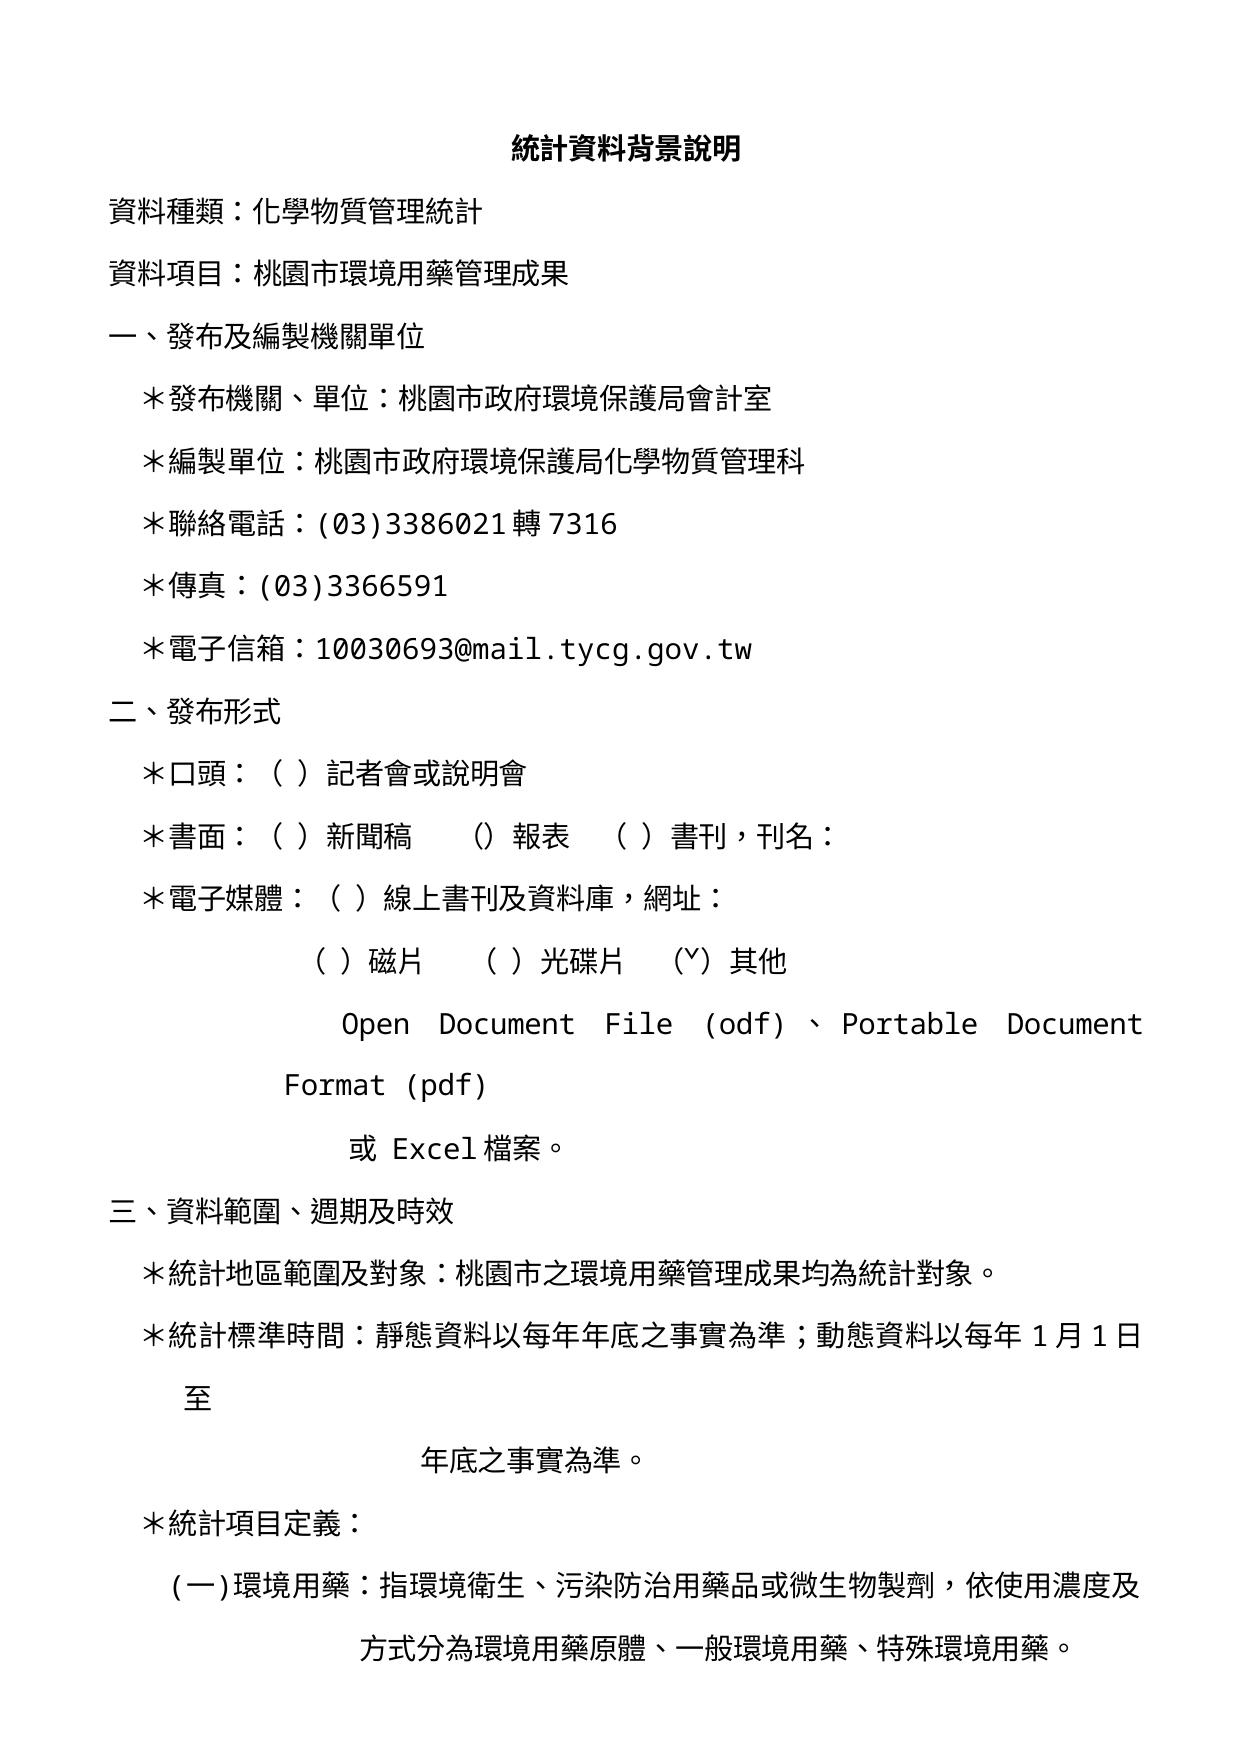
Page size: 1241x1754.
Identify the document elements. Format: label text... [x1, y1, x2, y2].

table_header 統計資料背景說明 資料種類：化學物質管理統計 資料項目：桃園市環境用藥管理成果 一、發布及編製機關單位 ＊發布機關、單位：桃園市政府環境保護局會計室 ＊編製單位：桃園市政府環境保護局化學物質管理科 ＊聯絡電話：(03)3386021轉7316 ＊傳真：(03)3366591 ＊電子信箱：10030693@mail.tycg.gov.tw 二、發布形式 ＊口頭：（ ）記者會或說明會 ＊書面：（ ）新聞稿 （）報表 （ ）書刊，刊名： ＊電子媒體：（ ）線上書刊及資料庫，網址： （ ）磁片 （ ）光碟片 （ˇ）其他 Open Document File (odf)、Portable Document Format (pdf) 或 Excel檔案。 三、資料範圍、週期及時效 ＊統計地區範圍及對象：桃園市之環境用藥管理成果均為統計對象。 ＊統計標準時間：靜態資料以每年年底之事實為準；動態資料以每年1月1日至 年底之事實為準。 ＊統計項目定義： (一)環境用藥：指環境衛生、污染防治用藥品或微生物製劑，依使用濃度及方式分為環境用藥原體、一般環境用藥、特殊環境用藥。 [98, 105, 1155, 1668]
